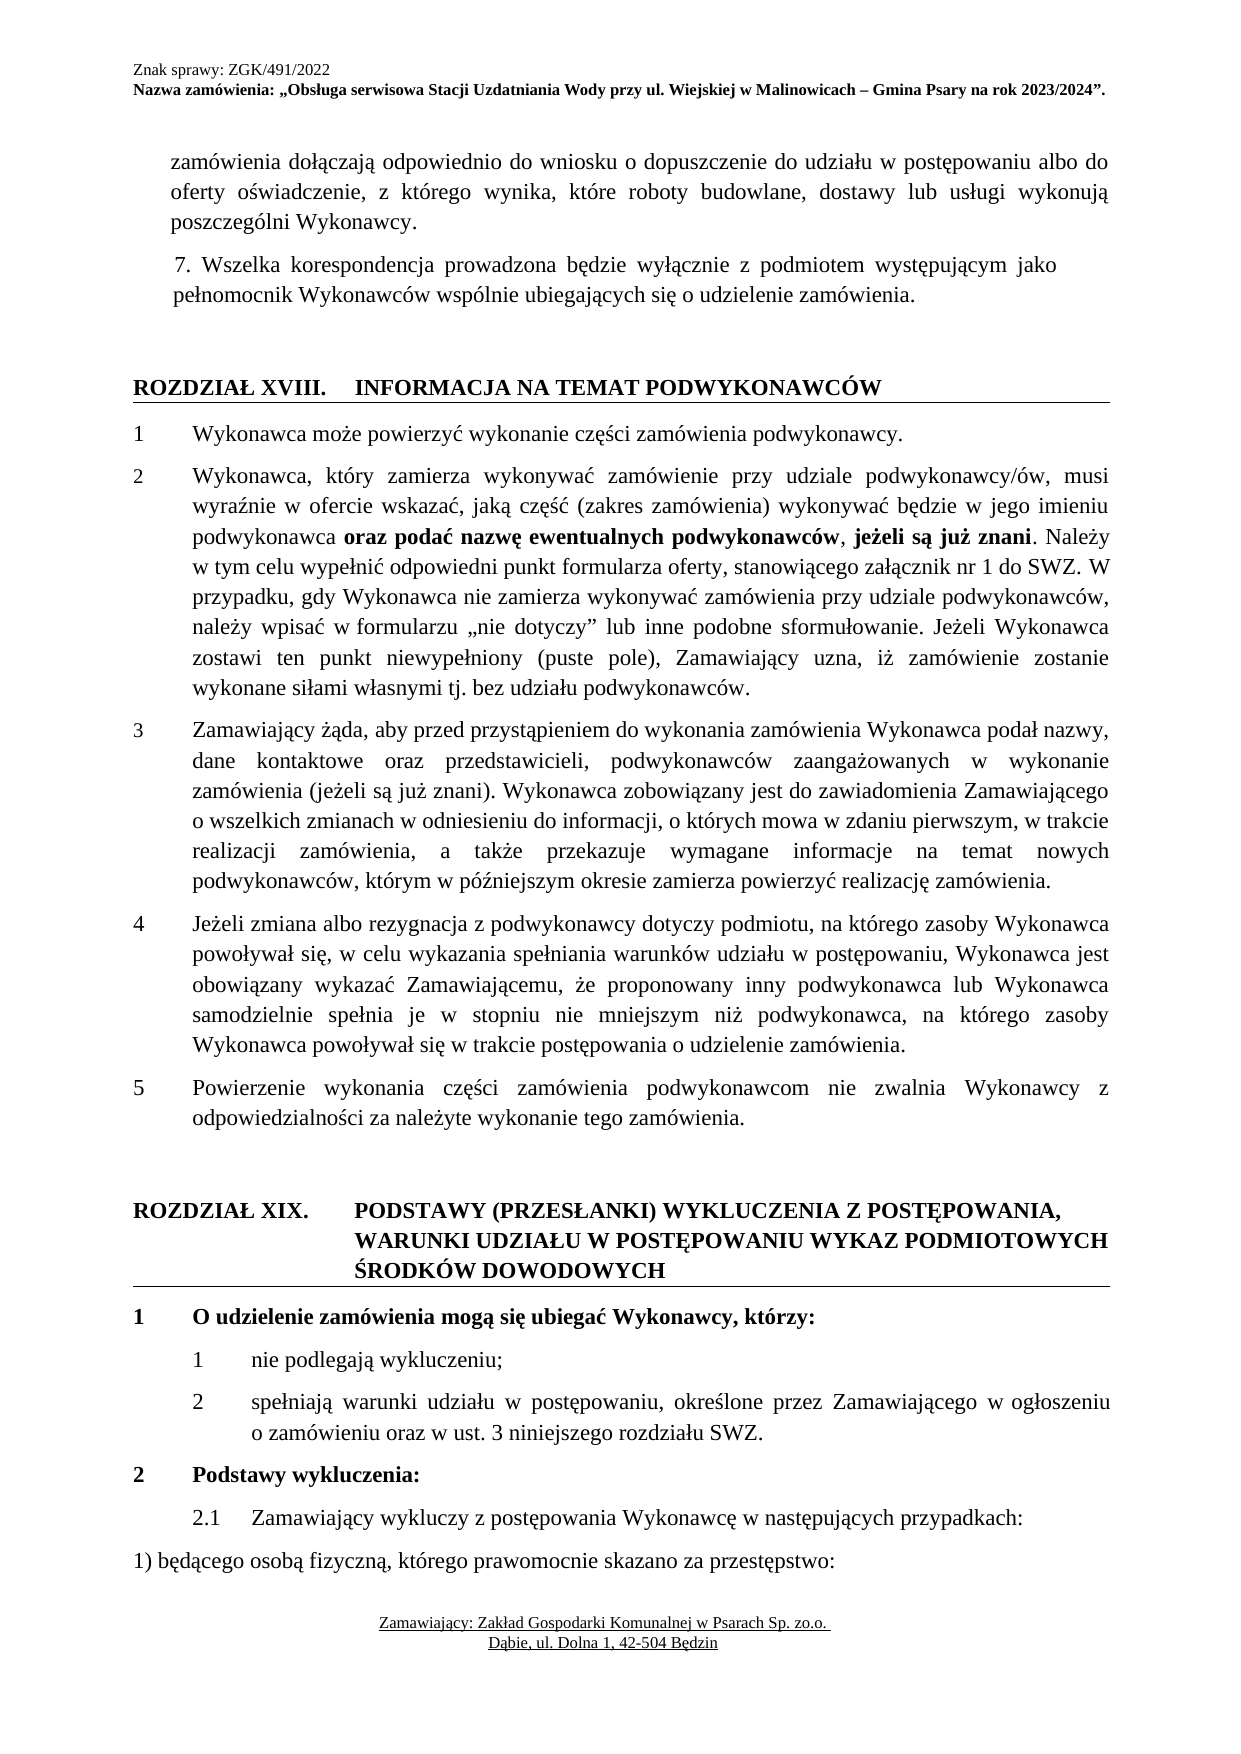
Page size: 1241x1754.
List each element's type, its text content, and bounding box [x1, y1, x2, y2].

text ROZDZIAŁ XIX. PODSTAWY (PRZESŁANKI) WYKLUCZENIA Z POSTĘPOWANIA, WARUNKI UDZIAŁU W POSTĘPOWANIU WYKAZ PODMIOTOWYCH ŚRODKÓW DOWODOWYCH [133, 1197, 1110, 1286]
list 1) będącego osobą fizyczną, którego prawomocnie skazano za przestępstwo: [133, 1547, 1110, 1573]
list Jeżeli zmiana albo rezygnacja z podwykonawcy dotyczy podmiotu, na którego zasoby Wykonawca powoływał się, w celu wykazania spełniania warunków udziału w postępowaniu, Wykonawca jest obowiązany wykazać Zamawiającemu, że proponowany inny podwykonawca lub Wykonawca samodzielnie spełnia je w stopniu nie mniejszym niż podwykonawca, na którego zasoby Wykonawca powoływał się w trakcie postępowania o udzielenie zamówienia. [133, 910, 1110, 1057]
list Powierzenie wykonania części zamówienia podwykonawcom nie zwalnia Wykonawcy z odpowiedzialności za należyte wykonanie tego zamówienia. [133, 1074, 1110, 1130]
list Zamawiający żąda, aby przed przystąpieniem do wykonania zamówienia Wykonawca podał nazwy, dane kontaktowe oraz przedstawicieli, podwykonawców zaangażowanych w wykonanie zamówienia (jeżeli są już znani). Wykonawca zobowiązany jest do zawiadomienia Zamawiającego o wszelkich zmianach w odniesieniu do informacji, o których mowa w zdaniu pierwszym, w trakcie realizacji zamówienia, a także przekazuje wymagane informacje na temat nowych podwykonawców, którym w późniejszym okresie zamierza powierzyć realizację zamówienia. [133, 716, 1110, 894]
list nie podlegają wykluczeniu; [192, 1346, 1110, 1372]
list Zamawiający wykluczy z postępowania Wykonawcę w następujących przypadkach: [192, 1504, 1110, 1530]
list Podstawy wykluczenia: [133, 1461, 1110, 1488]
list O udzielenie zamówienia mogą się ubiegać Wykonawcy, którzy: [133, 1303, 1110, 1329]
list 7. Wszelka korespondencja prowadzona będzie wyłącznie z podmiotem występującym jako pełnomocnik Wykonawców wspólnie ubiegających się o udzielenie zamówienia. [133, 251, 1110, 307]
list Wykonawca może powierzyć wykonanie części zamówienia podwykonawcy. [133, 419, 1110, 446]
list spełniają warunki udziału w postępowaniu, określone przez Zamawiającego w ogłoszeniu o zamówieniu oraz w ust. 3 niniejszego rozdziału SWZ. [192, 1388, 1110, 1445]
list zamówienia dołączają odpowiednio do wniosku o dopuszczenie do udziału w postępowaniu albo do oferty oświadczenie, z którego wynika, które roboty budowlane, dostawy lub usługi wykonują poszczególni Wykonawcy. [170, 148, 1110, 234]
list Wykonawca, który zamierza wykonywać zamówienie przy udziale podwykonawcy/ów, musi wyraźnie w ofercie wskazać, jaką część (zakres zamówienia) wykonywać będzie w jego imieniu podwykonawca oraz podać nazwę ewentualnych podwykonawców, jeżeli są już znani. Należy w tym celu wypełnić odpowiedni punkt formularza oferty, stanowiącego załącznik nr 1 do SWZ. W przypadku, gdy Wykonawca nie zamierza wykonywać zamówienia przy udziale podwykonawców, należy wpisać w formularzu „nie dotyczy” lub inne podobne sformułowanie. Jeżeli Wykonawca zostawi ten punkt niewypełniony (puste pole), Zamawiający uzna, iż zamówienie zostanie wykonane siłami własnymi tj. bez udziału podwykonawców. [133, 462, 1110, 700]
text ROZDZIAŁ XVIII. INFORMACJA NA TEMAT PODWYKONAWCÓW [133, 374, 1110, 402]
